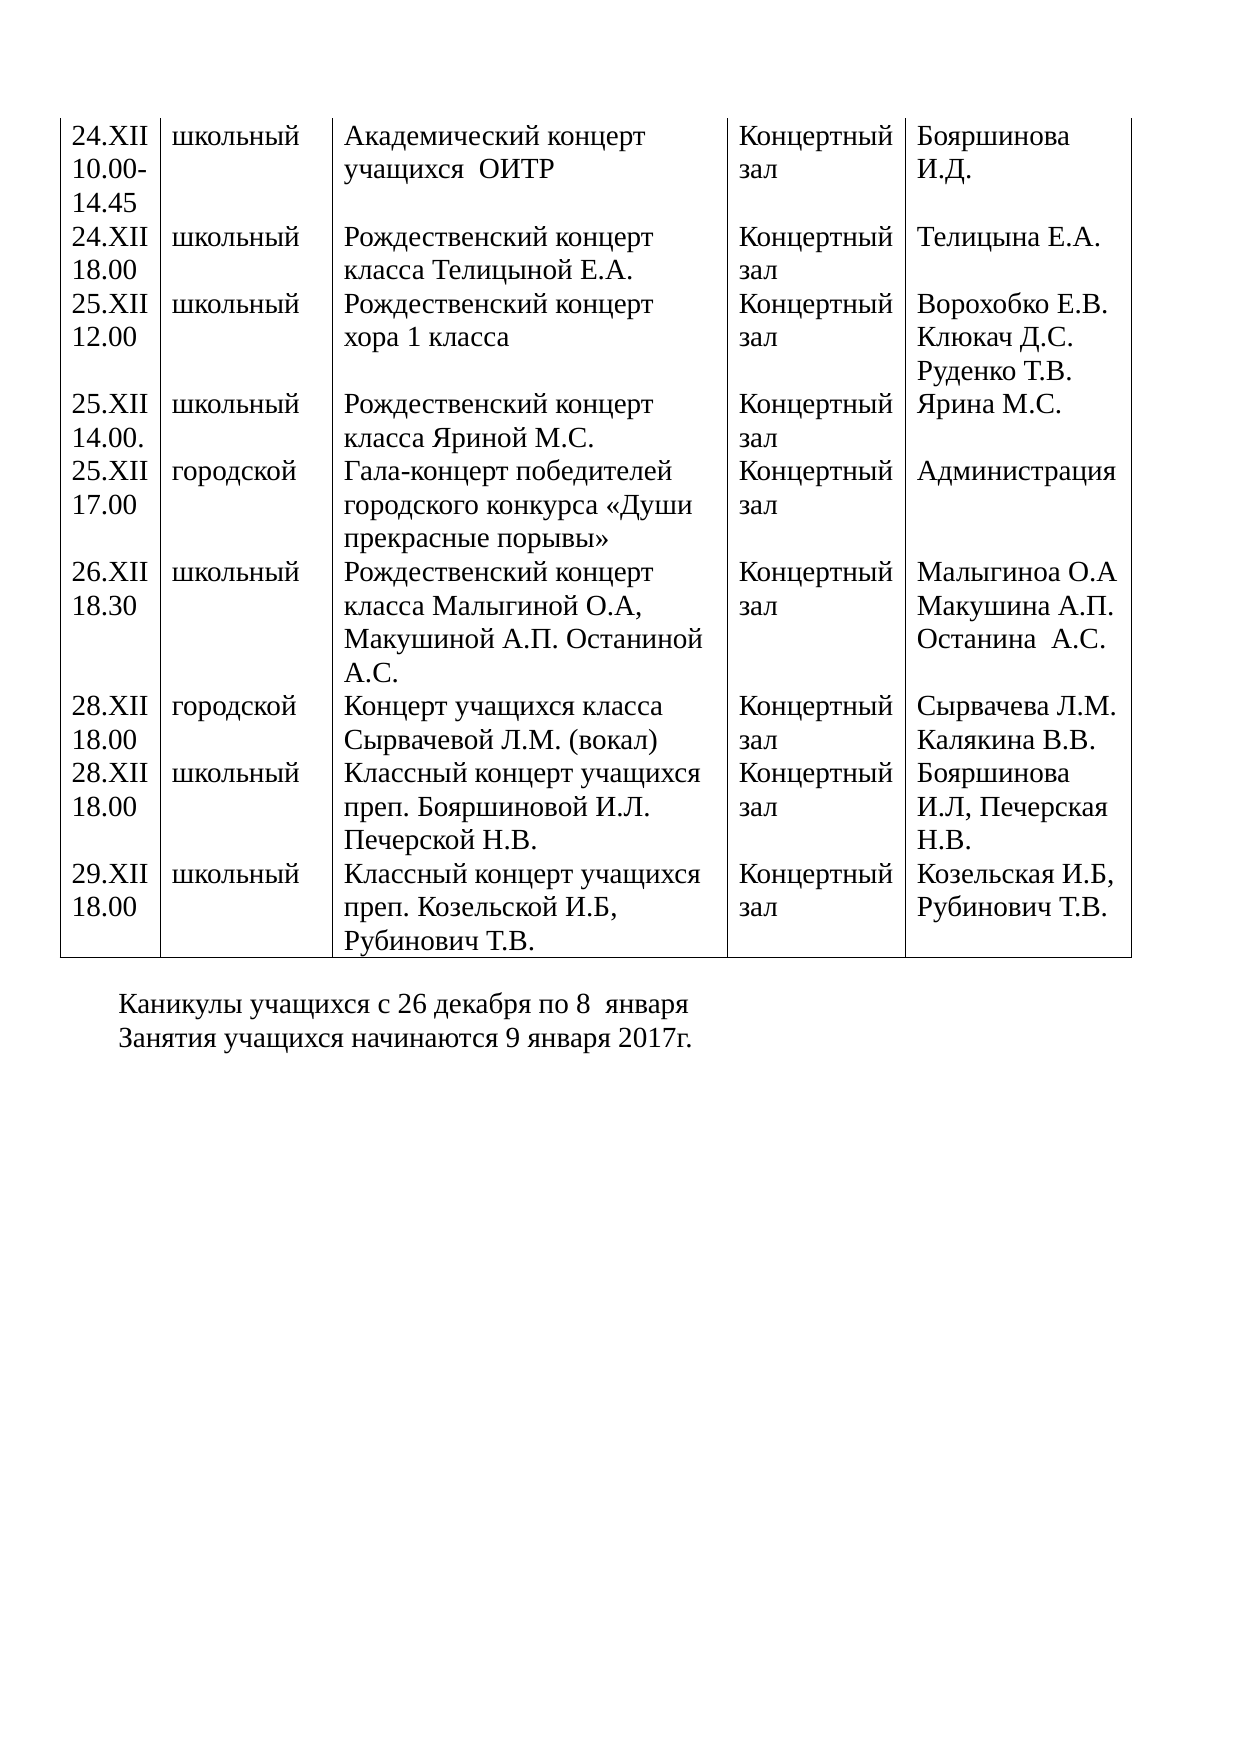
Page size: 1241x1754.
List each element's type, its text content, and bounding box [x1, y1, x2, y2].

table_cell 28.ХII 18.00 [61, 755, 160, 856]
table_cell Рождественский концерт класса Яриной М.С. [333, 386, 727, 453]
table_cell Концертный зал [728, 688, 905, 755]
table_cell Академический концерт учащихся ОИТР [333, 118, 727, 219]
table_cell школьный [161, 856, 332, 957]
table_cell Гала-концерт победителей городского конкурса «Души прекрасные порывы» [333, 454, 727, 554]
table_cell Рождественский концерт хора 1 класса [333, 286, 727, 386]
table_cell 28.ХII 18.00 [61, 688, 160, 755]
table_cell Концертный зал [728, 386, 905, 453]
table_cell школьный [161, 118, 332, 219]
table_cell Рождественский концерт класса Малыгиной О.А, Макушиной А.П. Останиной А.С. [333, 554, 727, 688]
table_cell Ворохобко Е.В. Клюкач Д.С. Руденко Т.В. [906, 286, 1131, 386]
table_cell Концертный зал [728, 856, 905, 957]
table_cell 24.ХII 10.00-14.45 [61, 118, 160, 219]
table_cell 25.ХII 12.00 [61, 286, 160, 386]
table_cell Концертный зал [728, 118, 905, 219]
table_cell Администрация [906, 454, 1131, 554]
table_cell городской [161, 688, 332, 755]
table_cell Концертный зал [728, 219, 905, 286]
table_cell 25.ХII 17.00 [61, 454, 160, 554]
table_cell 26.ХII 18.30 [61, 554, 160, 688]
table_cell Сырвачева Л.М. Калякина В.В. [906, 688, 1131, 755]
table_cell школьный [161, 286, 332, 386]
table_cell Классный концерт учащихся преп. Бояршиновой И.Л. Печерской Н.В. [333, 755, 727, 856]
table_cell Концертный зал [728, 755, 905, 856]
table_cell 29.ХII 18.00 [61, 856, 160, 957]
table_cell Малыгиноа О.А Макушина А.П. Останина А.С. [906, 554, 1131, 688]
table_cell городской [161, 454, 332, 554]
table_cell школьный [161, 755, 332, 856]
table_cell Концертный зал [728, 454, 905, 554]
table_cell Козельская И.Б, Рубинович Т.В. [906, 856, 1131, 957]
table_cell Классный концерт учащихся преп. Козельской И.Б, Рубинович Т.В. [333, 856, 727, 957]
table_cell Бояршинова И.Д. [906, 118, 1131, 219]
table_cell школьный [161, 386, 332, 453]
table_cell Бояршинова И.Л, Печерская Н.В. [906, 755, 1131, 856]
table_cell 25.ХII 14.00. [61, 386, 160, 453]
text Занятия учащихся начинаются 9 января 2017г. [118, 1020, 1122, 1053]
table_cell школьный [161, 219, 332, 286]
table_cell Концертный зал [728, 286, 905, 386]
table_cell Ярина М.С. [906, 386, 1131, 453]
table_cell Рождественский концерт класса Телицыной Е.А. [333, 219, 727, 286]
table_cell Концерт учащихся класса Сырвачевой Л.М. (вокал) [333, 688, 727, 755]
text Каникулы учащихся с 26 декабря по 8 января [118, 986, 1122, 1020]
table_cell школьный [161, 554, 332, 688]
table_cell Концертный зал [728, 554, 905, 688]
table_cell 24.ХII 18.00 [61, 219, 160, 286]
table_cell Телицына Е.А. [906, 219, 1131, 286]
